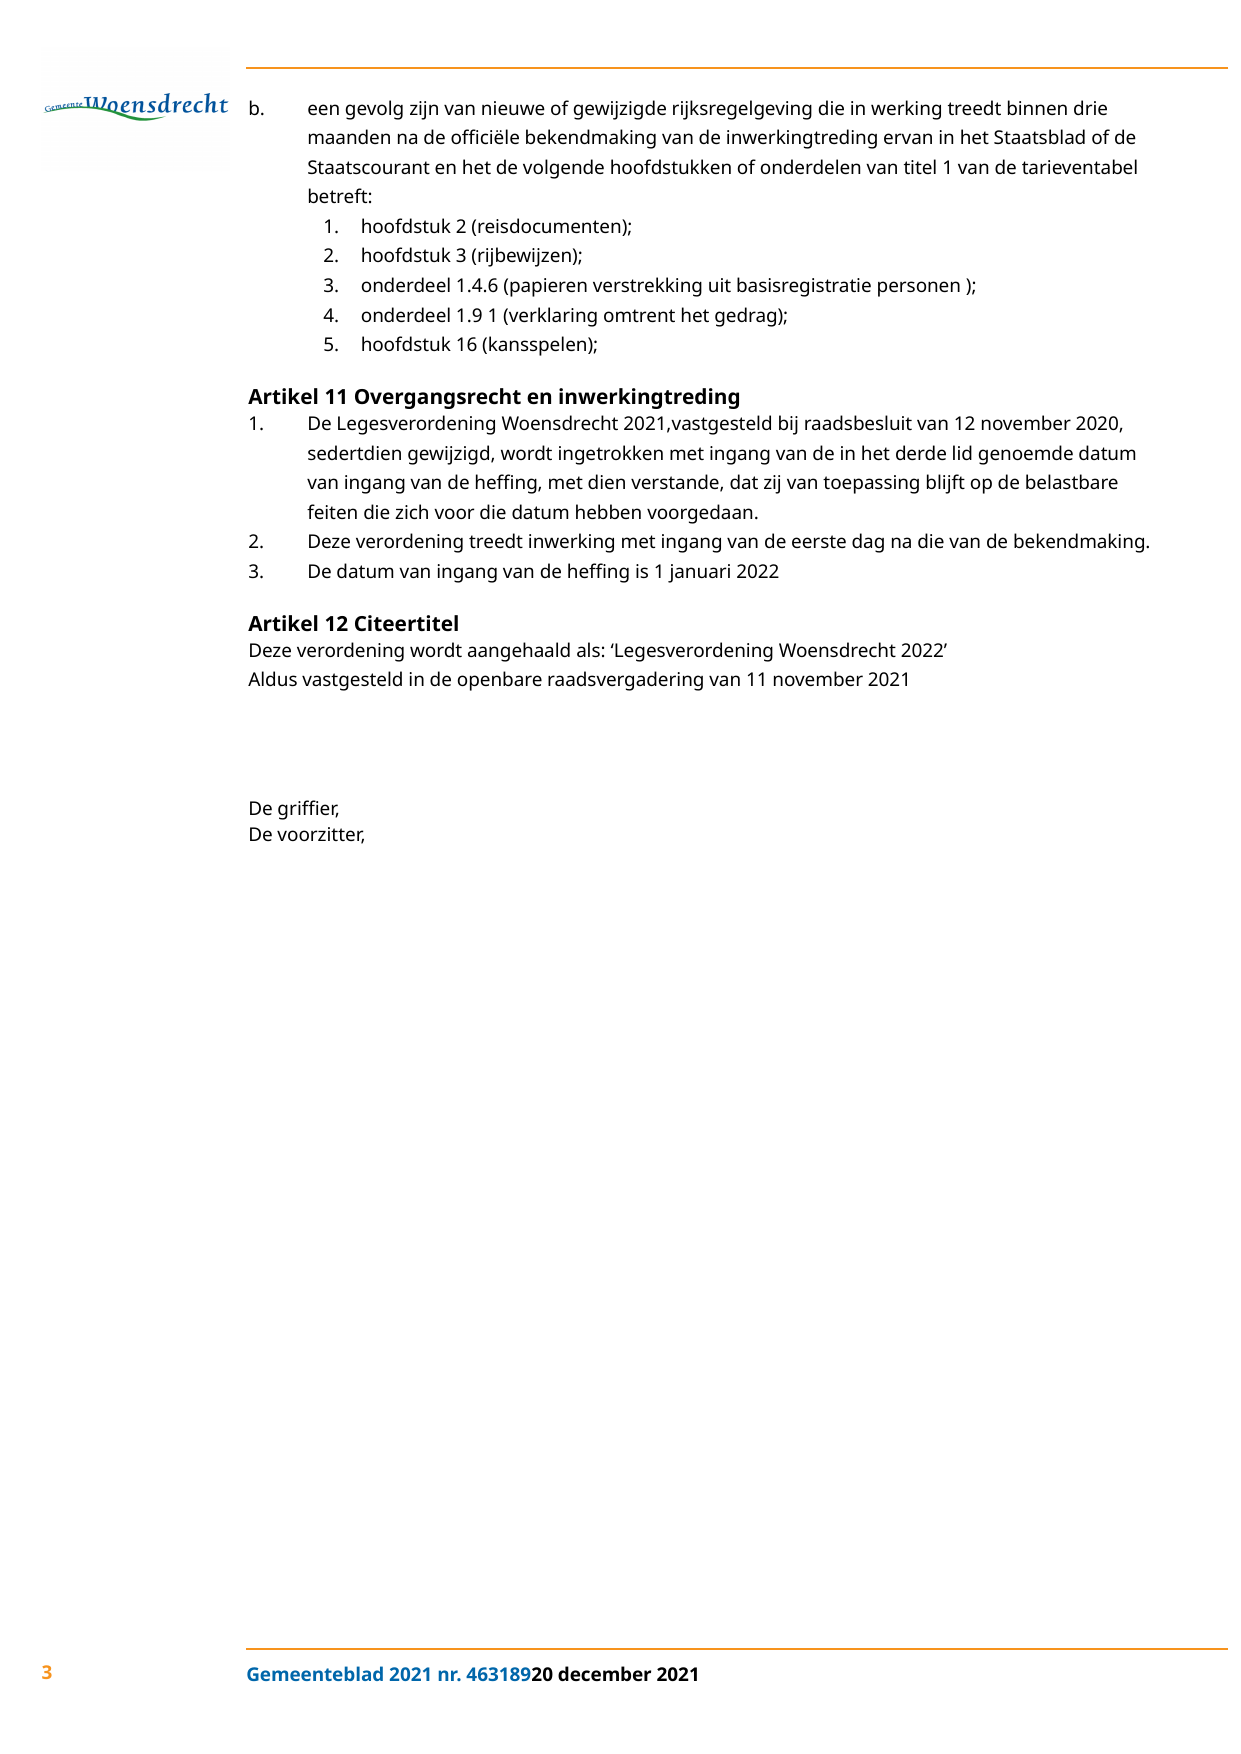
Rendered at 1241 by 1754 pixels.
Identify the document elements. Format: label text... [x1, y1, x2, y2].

list onderdeel 1.9 1 (verklaring omtrent het gedrag); [323, 302, 1152, 328]
text Artikel 11 Overgangsrecht en inwerkingtreding [248, 382, 1152, 410]
list onderdeel 1.4.6 (papieren verstrekking uit basisregistratie personen ); [323, 272, 1152, 298]
text Deze verordening wordt aangehaald als: ‘Legesverordening Woensdrecht 2022’ [248, 637, 1152, 663]
list De Legesverordening Woensdrecht 2021,vastgesteld bij raadsbesluit van 12 november 2020, sedertdien gewijzigd, wordt ingetrokken met ingang van de in het derde lid genoemde datum van ingang van de heffing, met dien verstande, dat zij van toepassing blijft op de belastbare feiten die zich voor die datum hebben voorgedaan. [248, 410, 1152, 525]
list De datum van ingang van de heffing is 1 januari 2022 [248, 558, 1152, 584]
picture [41, 47, 231, 172]
list hoofdstuk 2 (reisdocumenten); [323, 213, 1152, 239]
text De voorzitter, [248, 821, 1152, 847]
list een gevolg zijn van nieuwe of gewijzigde rijksregelgeving die in werking treedt binnen drie maanden na de officiële bekendmaking van de inwerkingtreding ervan in het Staatsblad of de Staatscourant en het de volgende hoofdstukken of onderdelen van titel 1 van de tarieventabel betreft: [248, 95, 1152, 209]
list hoofdstuk 3 (rijbewijzen); [323, 243, 1152, 268]
list Deze verordening treedt inwerking met ingang van de eerste dag na die van de bekendmaking. [248, 529, 1152, 554]
text Aldus vastgesteld in de openbare raadsvergadering van 11 november 2021 [248, 667, 1152, 692]
text Artikel 12 Citeertitel [248, 609, 1152, 637]
text De griffier, [248, 795, 1152, 821]
list hoofdstuk 16 (kansspelen); [323, 331, 1152, 357]
